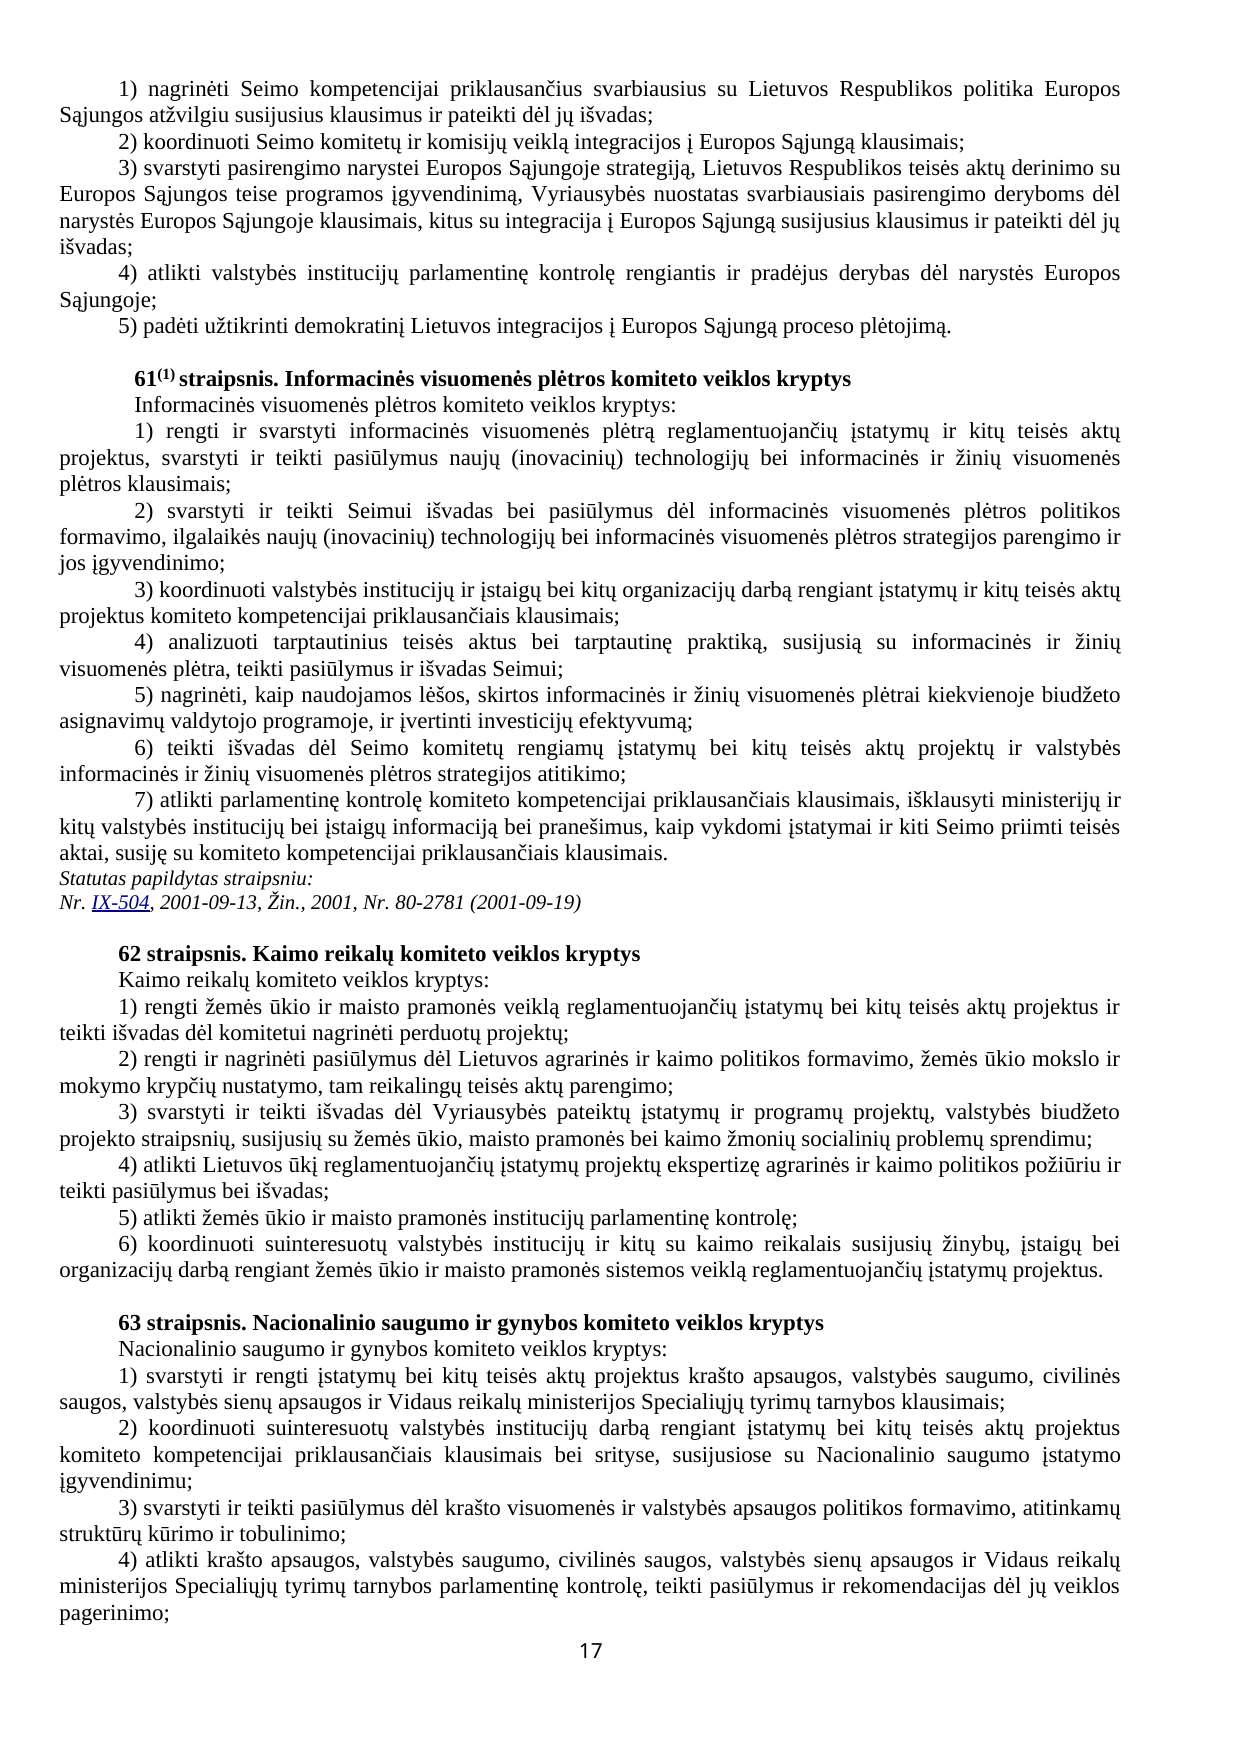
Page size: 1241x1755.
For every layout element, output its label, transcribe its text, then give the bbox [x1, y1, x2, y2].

text 4) atlikti krašto apsaugos, valstybės saugumo, civilinės saugos, valstybės sienų apsaugos ir Vidaus reikalų ministerijos Specialiųjų tyrimų tarnybos parlamentinę kontrolę, teikti pasiūlymus ir rekomendacijas dėl jų veiklos pagerinimo; [59, 1546, 1122, 1625]
text 7) atlikti parlamentinę kontrolę komiteto kompetencijai priklausančiais klausimais, išklausyti ministerijų ir kitų valstybės institucijų bei įstaigų informaciją bei pranešimus, kaip vykdomi įstatymai ir kiti Seimo priimti teisės aktai, susiję su komiteto kompetencijai priklausančiais klausimais. [59, 787, 1122, 866]
text 4) analizuoti tarptautinius teisės aktus bei tarptautinę praktiką, susijusią su informacinės ir žinių visuomenės plėtra, teikti pasiūlymus ir išvadas Seimui; [59, 628, 1122, 681]
text Nacionalinio saugumo ir gynybos komiteto veiklos kryptys: [59, 1335, 1122, 1362]
text Statutas papildytas straipsniu: [59, 866, 1122, 890]
text 4) atlikti valstybės institucijų parlamentinę kontrolę rengiantis ir pradėjus derybas dėl narystės Europos Sąjungoje; [59, 259, 1122, 312]
text Kaimo reikalų komiteto veiklos kryptys: [59, 966, 1122, 993]
text 5) nagrinėti, kaip naudojamos lėšos, skirtos informacinės ir žinių visuomenės plėtrai kiekvienoje biudžeto asignavimų valdytojo programoje, ir įvertinti investicijų efektyvumą; [59, 681, 1122, 734]
text 1) rengti žemės ūkio ir maisto pramonės veiklą reglamentuojančių įstatymų bei kitų teisės aktų projektus ir teikti išvadas dėl komitetui nagrinėti perduotų projektų; [59, 993, 1122, 1046]
text 1) rengti ir svarstyti informacinės visuomenės plėtrą reglamentuojančių įstatymų ir kitų teisės aktų projektus, svarstyti ir teikti pasiūlymus naujų (inovacinių) technologijų bei informacinės ir žinių visuomenės plėtros klausimais; [59, 418, 1122, 497]
text 3) svarstyti ir teikti išvadas dėl Vyriausybės pateiktų įstatymų ir programų projektų, valstybės biudžeto projekto straipsnių, susijusių su žemės ūkio, maisto pramonės bei kaimo žmonių socialinių problemų sprendimu; [59, 1098, 1122, 1151]
text 5) padėti užtikrinti demokratinį Lietuvos integracijos į Europos Sąjungą proceso plėtojimą. [59, 312, 1122, 338]
text 6) koordinuoti suinteresuotų valstybės institucijų ir kitų su kaimo reikalais susijusių žinybų, įstaigų bei organizacijų darbą rengiant žemės ūkio ir maisto pramonės sistemos veiklą reglamentuojančių įstatymų projektus. [59, 1230, 1122, 1283]
text Informacinės visuomenės plėtros komiteto veiklos kryptys: [59, 391, 1122, 418]
text Nr. IX-504, 2001-09-13, Žin., 2001, Nr. 80-2781 (2001-09-19) [59, 890, 1122, 914]
text 3) koordinuoti valstybės institucijų ir įstaigų bei kitų organizacijų darbą rengiant įstatymų ir kitų teisės aktų projektus komiteto kompetencijai priklausančiais klausimais; [59, 576, 1122, 628]
text 63 straipsnis. Nacionalinio saugumo ir gynybos komiteto veiklos kryptys [59, 1309, 1122, 1335]
text 62 straipsnis. Kaimo reikalų komiteto veiklos kryptys [59, 940, 1122, 966]
text 1) nagrinėti Seimo kompetencijai priklausančius svarbiausius su Lietuvos Respublikos politika Europos Sąjungos atžvilgiu susijusius klausimus ir pateikti dėl jų išvadas; [59, 75, 1122, 128]
text 6) teikti išvadas dėl Seimo komitetų rengiamų įstatymų bei kitų teisės aktų projektų ir valstybės informacinės ir žinių visuomenės plėtros strategijos atitikimo; [59, 734, 1122, 787]
text 3) svarstyti ir teikti pasiūlymus dėl krašto visuomenės ir valstybės apsaugos politikos formavimo, atitinkamų struktūrų kūrimo ir tobulinimo; [59, 1493, 1122, 1546]
text 2) svarstyti ir teikti Seimui išvadas bei pasiūlymus dėl informacinės visuomenės plėtros politikos formavimo, ilgalaikės naujų (inovacinių) technologijų bei informacinės visuomenės plėtros strategijos parengimo ir jos įgyvendinimo; [59, 497, 1122, 576]
text 4) atlikti Lietuvos ūkį reglamentuojančių įstatymų projektų ekspertizę agrarinės ir kaimo politikos požiūriu ir teikti pasiūlymus bei išvadas; [59, 1151, 1122, 1204]
text 2) koordinuoti Seimo komitetų ir komisijų veiklą integracijos į Europos Sąjungą klausimais; [59, 128, 1122, 154]
text 61(1) straipsnis. Informacinės visuomenės plėtros komiteto veiklos kryptys [59, 365, 1122, 391]
text 5) atlikti žemės ūkio ir maisto pramonės institucijų parlamentinę kontrolę; [59, 1204, 1122, 1230]
text 3) svarstyti pasirengimo narystei Europos Sąjungoje strategiją, Lietuvos Respublikos teisės aktų derinimo su Europos Sąjungos teise programos įgyvendinimą, Vyriausybės nuostatas svarbiausiais pasirengimo deryboms dėl narystės Europos Sąjungoje klausimais, kitus su integracija į Europos Sąjungą susijusius klausimus ir pateikti dėl jų išvadas; [59, 154, 1122, 259]
text 2) rengti ir nagrinėti pasiūlymus dėl Lietuvos agrarinės ir kaimo politikos formavimo, žemės ūkio mokslo ir mokymo krypčių nustatymo, tam reikalingų teisės aktų parengimo; [59, 1046, 1122, 1098]
text 1) svarstyti ir rengti įstatymų bei kitų teisės aktų projektus krašto apsaugos, valstybės saugumo, civilinės saugos, valstybės sienų apsaugos ir Vidaus reikalų ministerijos Specialiųjų tyrimų tarnybos klausimais; [59, 1362, 1122, 1414]
text 2) koordinuoti suinteresuotų valstybės institucijų darbą rengiant įstatymų bei kitų teisės aktų projektus komiteto kompetencijai priklausančiais klausimais bei srityse, susijusiose su Nacionalinio saugumo įstatymo įgyvendinimu; [59, 1414, 1122, 1493]
